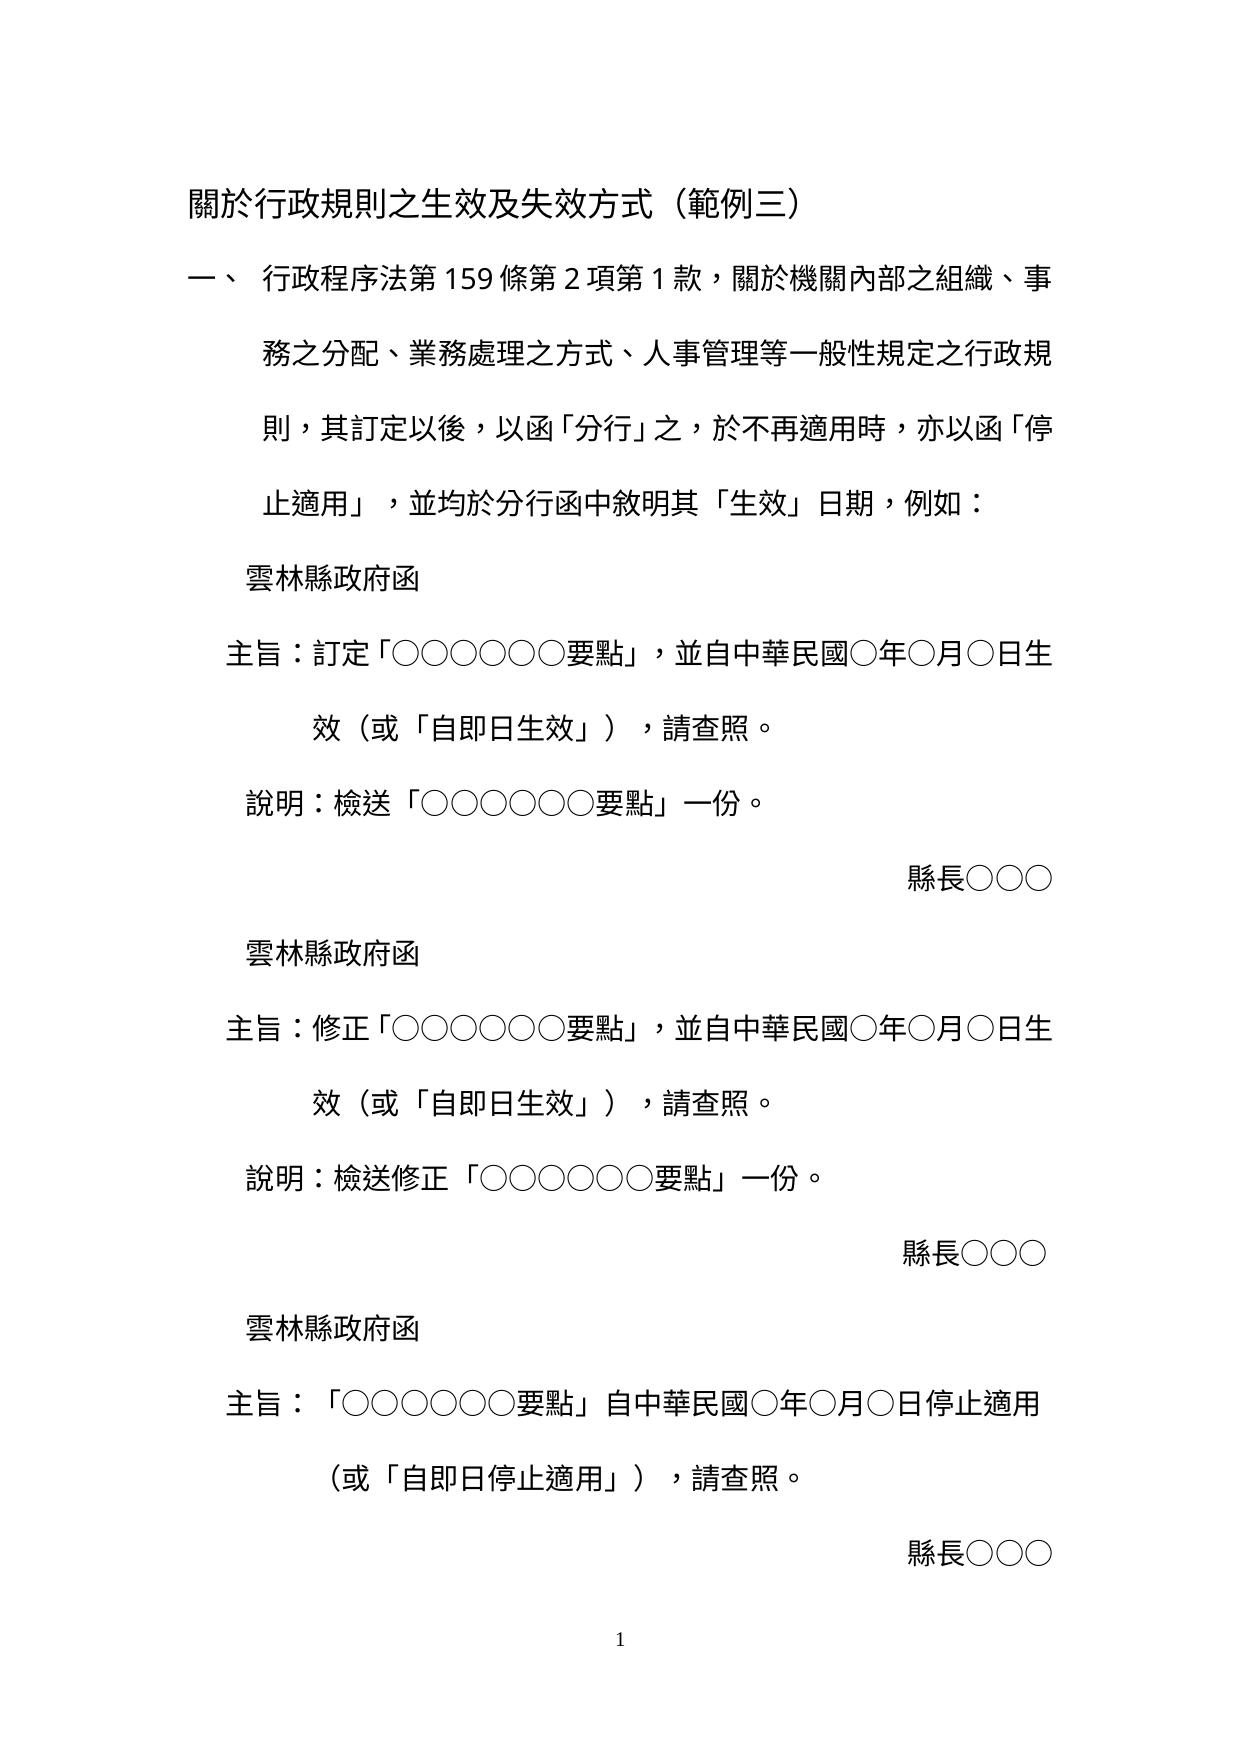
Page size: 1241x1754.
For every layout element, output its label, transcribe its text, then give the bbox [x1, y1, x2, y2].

list 行政程序法第159條第2項第1款，關於機關內部之組織、事務之分配、業務處理之方式、人事管理等一般性規定之行政規則，其訂定以後，以函「分行」之，於不再適用時，亦以函「停止適用」，並均於分行函中敘明其「生效」日期，例如： [187, 239, 1053, 539]
text 縣長○○○ [187, 1514, 1053, 1589]
text 雲林縣政府函 [187, 539, 1053, 614]
text 說明：檢送「○○○○○○要點」一份。 [187, 764, 1053, 839]
text 雲林縣政府函 [187, 914, 1053, 989]
text 縣長○○○ [187, 1214, 1053, 1289]
text 主旨：訂定「○○○○○○要點」，並自中華民國○年○月○日生效（或「自即日生效」），請查照。 [225, 614, 1053, 764]
text 雲林縣政府函 [187, 1289, 1053, 1364]
text 說明：檢送修正「○○○○○○要點」一份。 [187, 1139, 1053, 1214]
text 主旨：修正「○○○○○○要點」，並自中華民國○年○月○日生效（或「自即日生效」），請查照。 [225, 989, 1053, 1139]
text 縣長○○○ [187, 839, 1053, 914]
text 主旨：「○○○○○○要點」自中華民國○年○月○日停止適用（或「自即日停止適用」），請查照。 [225, 1364, 1053, 1514]
text 關於行政規則之生效及失效方式（範例三） [187, 164, 1053, 239]
